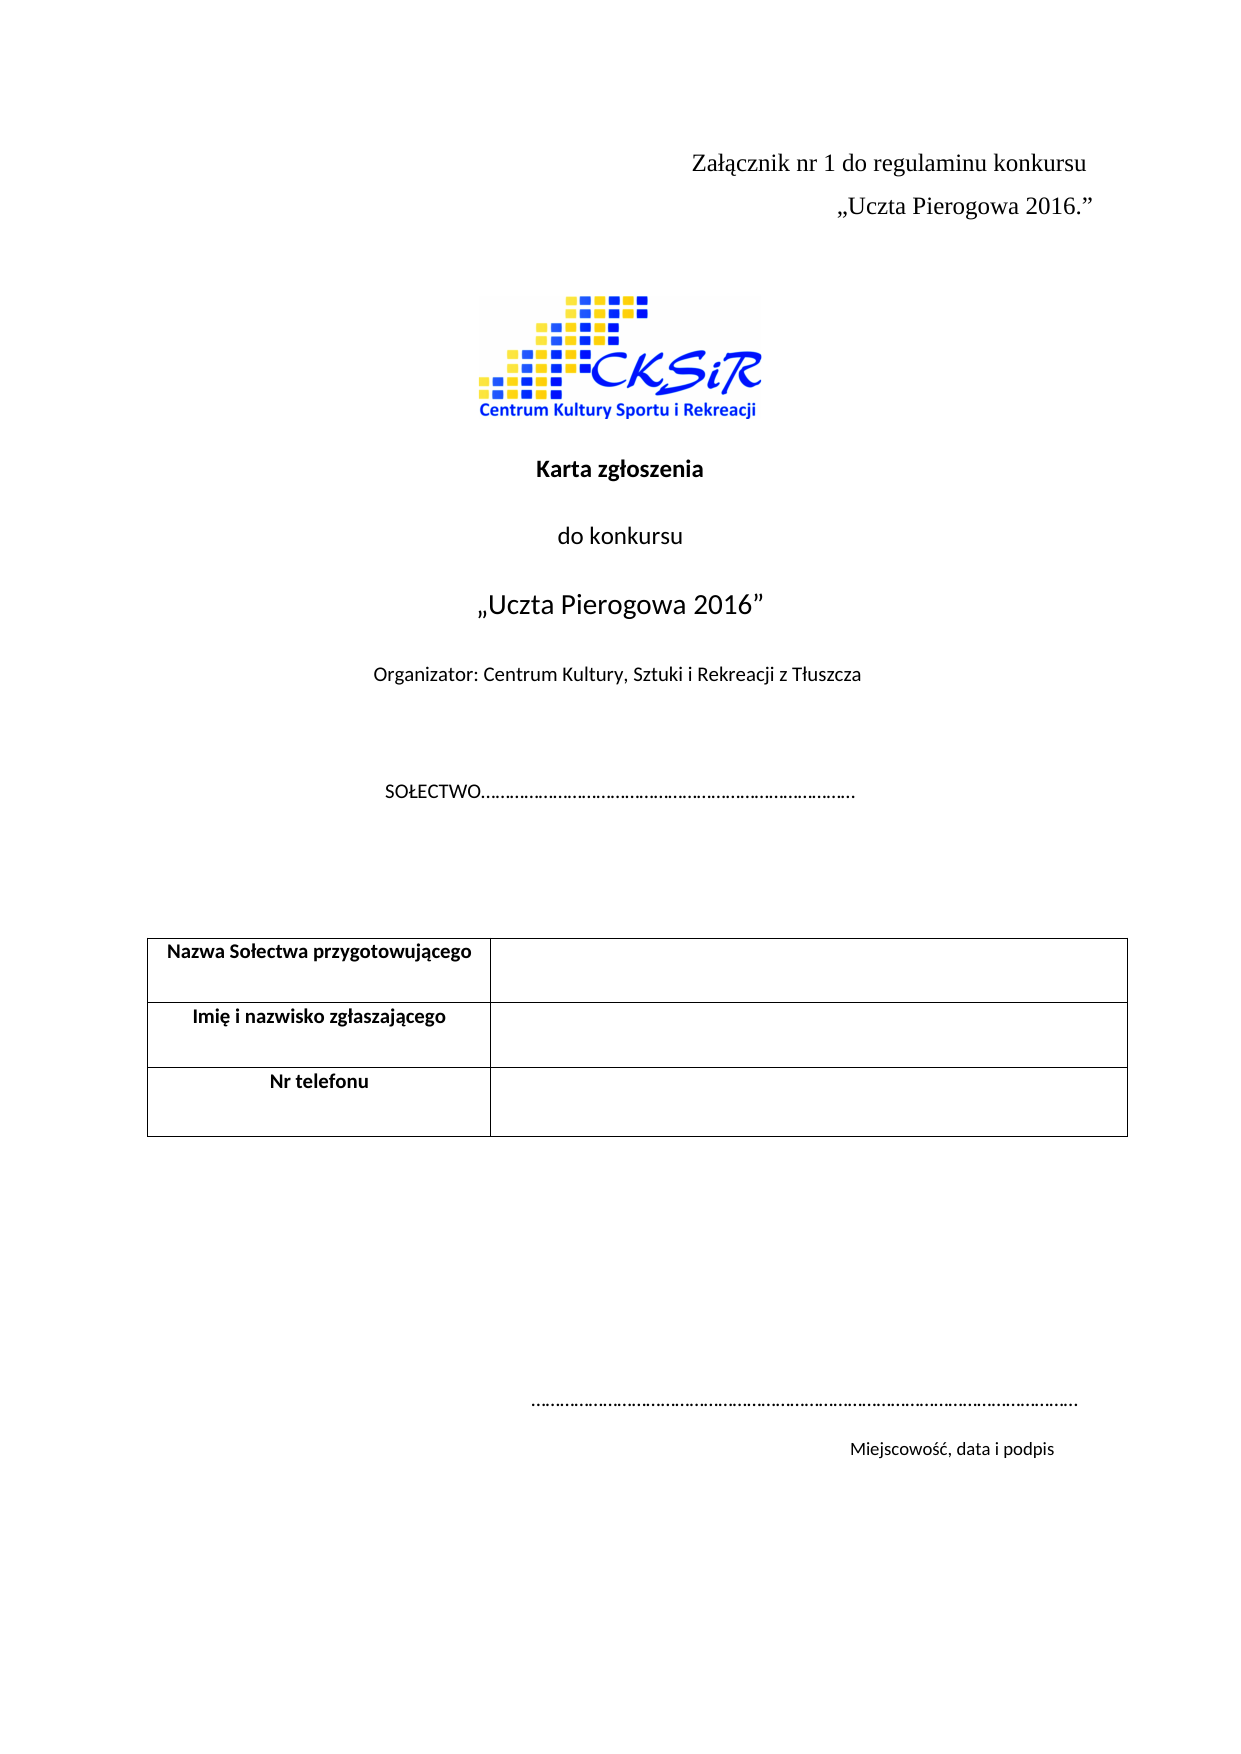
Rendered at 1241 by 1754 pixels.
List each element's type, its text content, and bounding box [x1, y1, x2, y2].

text Organizator: Centrum Kultury, Sztuki i Rekreacji z Tłuszcza [148, 661, 1093, 686]
text …………………………………………………………………………………………………… [148, 1387, 1093, 1412]
table_cell Nr telefonu [148, 1068, 490, 1136]
text Załącznik nr 1 do regulaminu konkursu [148, 148, 1093, 176]
text Miejscowość, data i podpis [148, 1437, 1093, 1459]
text „Uczta Pierogowa 2016” [148, 586, 1093, 622]
table_cell Imię i nazwisko zgłaszającego [148, 1003, 490, 1067]
text do konkursu [148, 520, 1093, 550]
text „Uczta Pierogowa 2016.” [148, 191, 1093, 219]
table_cell [491, 1003, 1127, 1067]
table_header Nazwa Sołectwa przygotowującego [148, 939, 490, 1002]
text SOŁECTWO…………………………………………………………………… [148, 779, 1093, 804]
table_header [491, 939, 1127, 1002]
text Karta zgłoszenia [148, 453, 1093, 484]
table_cell [491, 1068, 1127, 1136]
